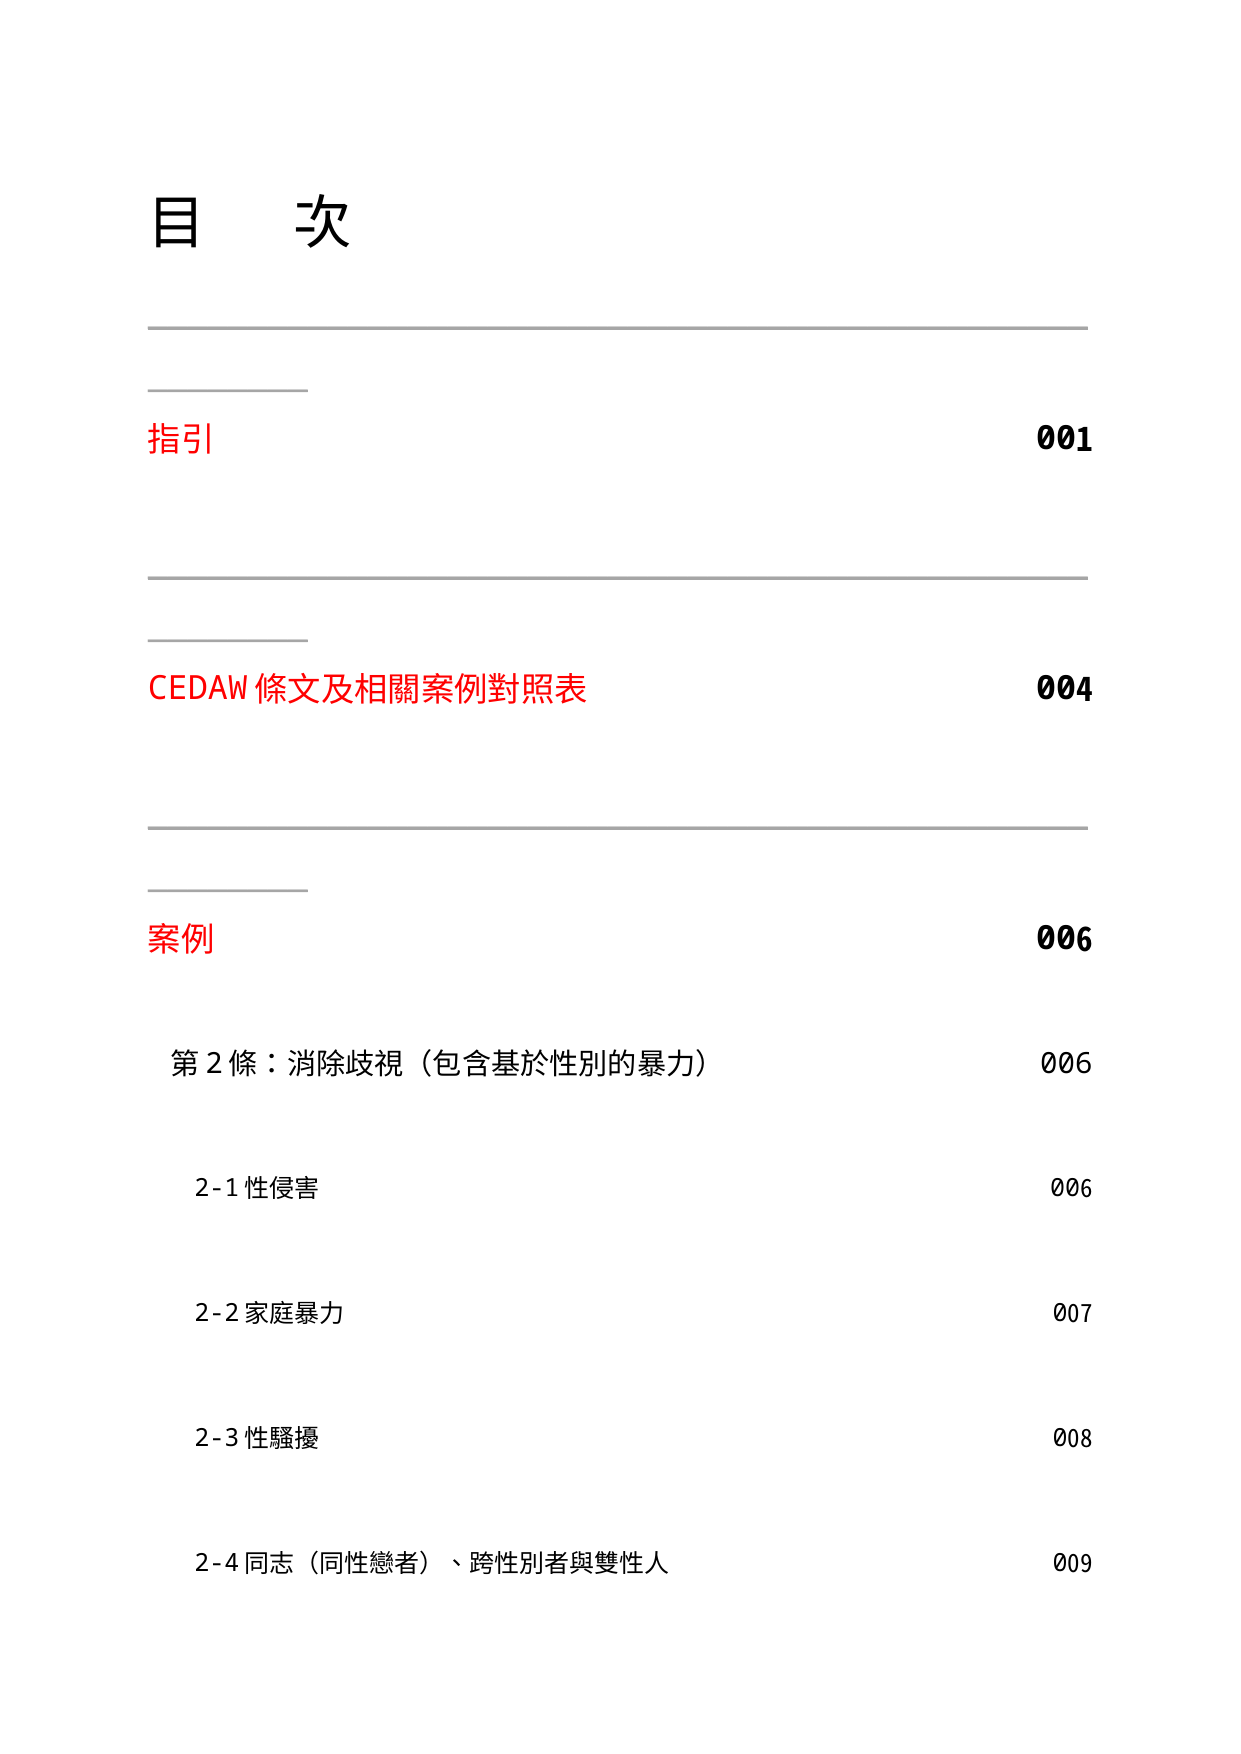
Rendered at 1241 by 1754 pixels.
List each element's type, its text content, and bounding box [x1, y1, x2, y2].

text 目 次 [148, 145, 1092, 270]
text CEDAW條文及相關案例對照表 004 [148, 645, 1092, 708]
text 指引 001 [148, 395, 1092, 458]
text _______________________________________________________ [148, 520, 1092, 645]
text 2-4同志（同性戀者）、跨性別者與雙性人 009 [194, 1520, 1092, 1583]
text _______________________________________________________ [148, 770, 1092, 895]
text 2-3性騷擾 008 [194, 1395, 1092, 1458]
text 2-1性侵害 006 [194, 1145, 1092, 1208]
text _______________________________________________________ [148, 270, 1092, 395]
text 第2條：消除歧視（包含基於性別的暴力） 006 [170, 1020, 1092, 1083]
text 案例 006 [148, 895, 1092, 958]
text 2-2家庭暴力 007 [194, 1270, 1092, 1333]
